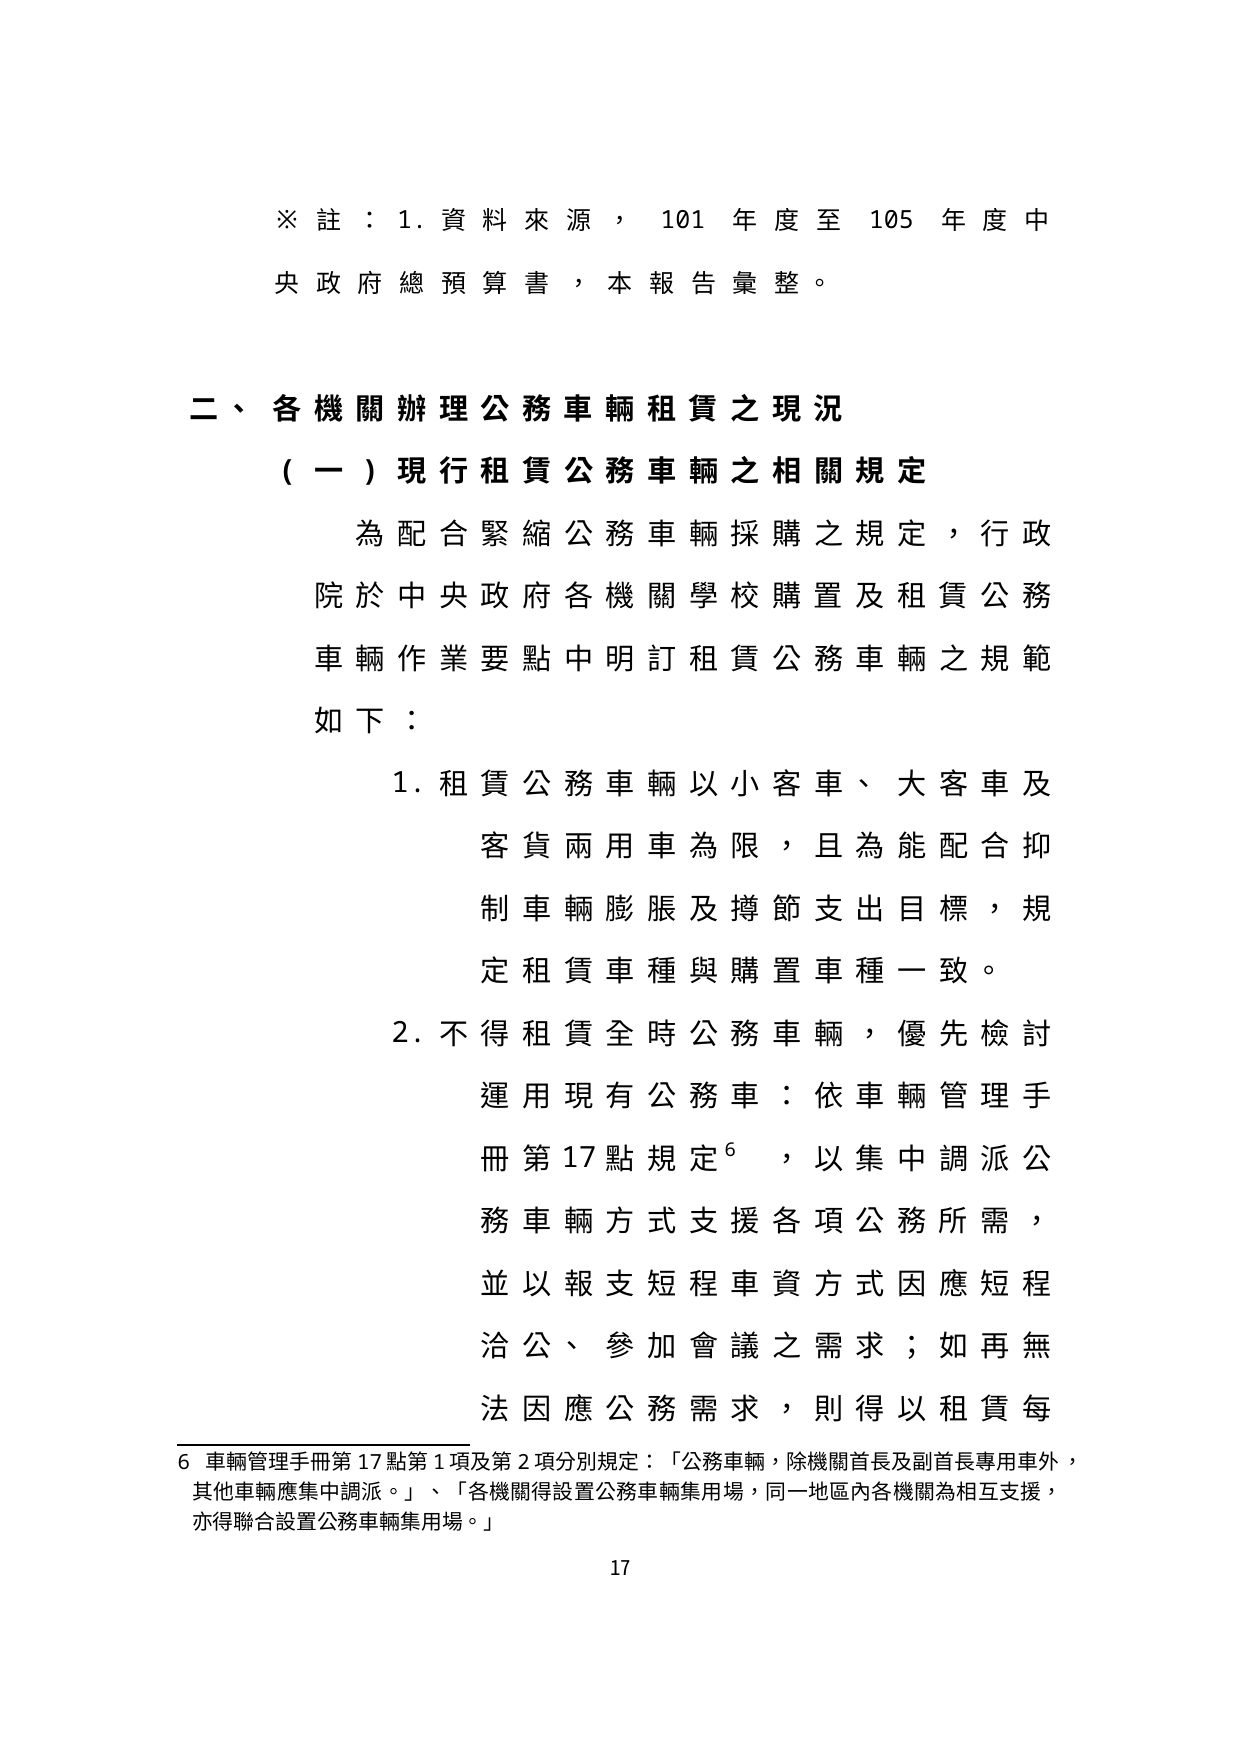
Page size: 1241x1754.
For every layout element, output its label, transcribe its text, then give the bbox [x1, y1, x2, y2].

text 二、各機關辦理公務車輛租賃之現況 [183, 365, 1058, 427]
list 不得租賃全時公務車輛，優先檢討運用現有公務車：依車輛管理手冊第17點規定，以集中調派公務車輛方式支援各項公務所需，並以報支短程車資方式因應短程洽公、參加會議之需求；如再無法因應公務需求，則得以租賃每 [360, 990, 1058, 1427]
list 車輛管理手冊第17點第1項及第2項分別規定：「公務車輛，除機關首長及副首長專用車外，其他車輛應集中調派。」、「各機關得設置公務車輛集用場，同一地區內各機關為相互支援，亦得聯合設置公務車輛集用場。」 [177, 1445, 1063, 1536]
list 租賃公務車輛以小客車、大客車及客貨兩用車為限，且為能配合抑制車輛膨脹及撙節支出目標，規定租賃車種與購置車種一致。 [360, 740, 1058, 990]
text ※註：1.資料來源，101年度至105年度中央政府總預算書，本報告彙整。 [242, 177, 1058, 302]
text 為配合緊縮公務車輛採購之規定，行政院於中央政府各機關學校購置及租賃公務車輛作業要點中明訂租賃公務車輛之規範如下： [271, 490, 1058, 740]
text (一)現行租賃公務車輛之相關規定 [242, 427, 1058, 490]
